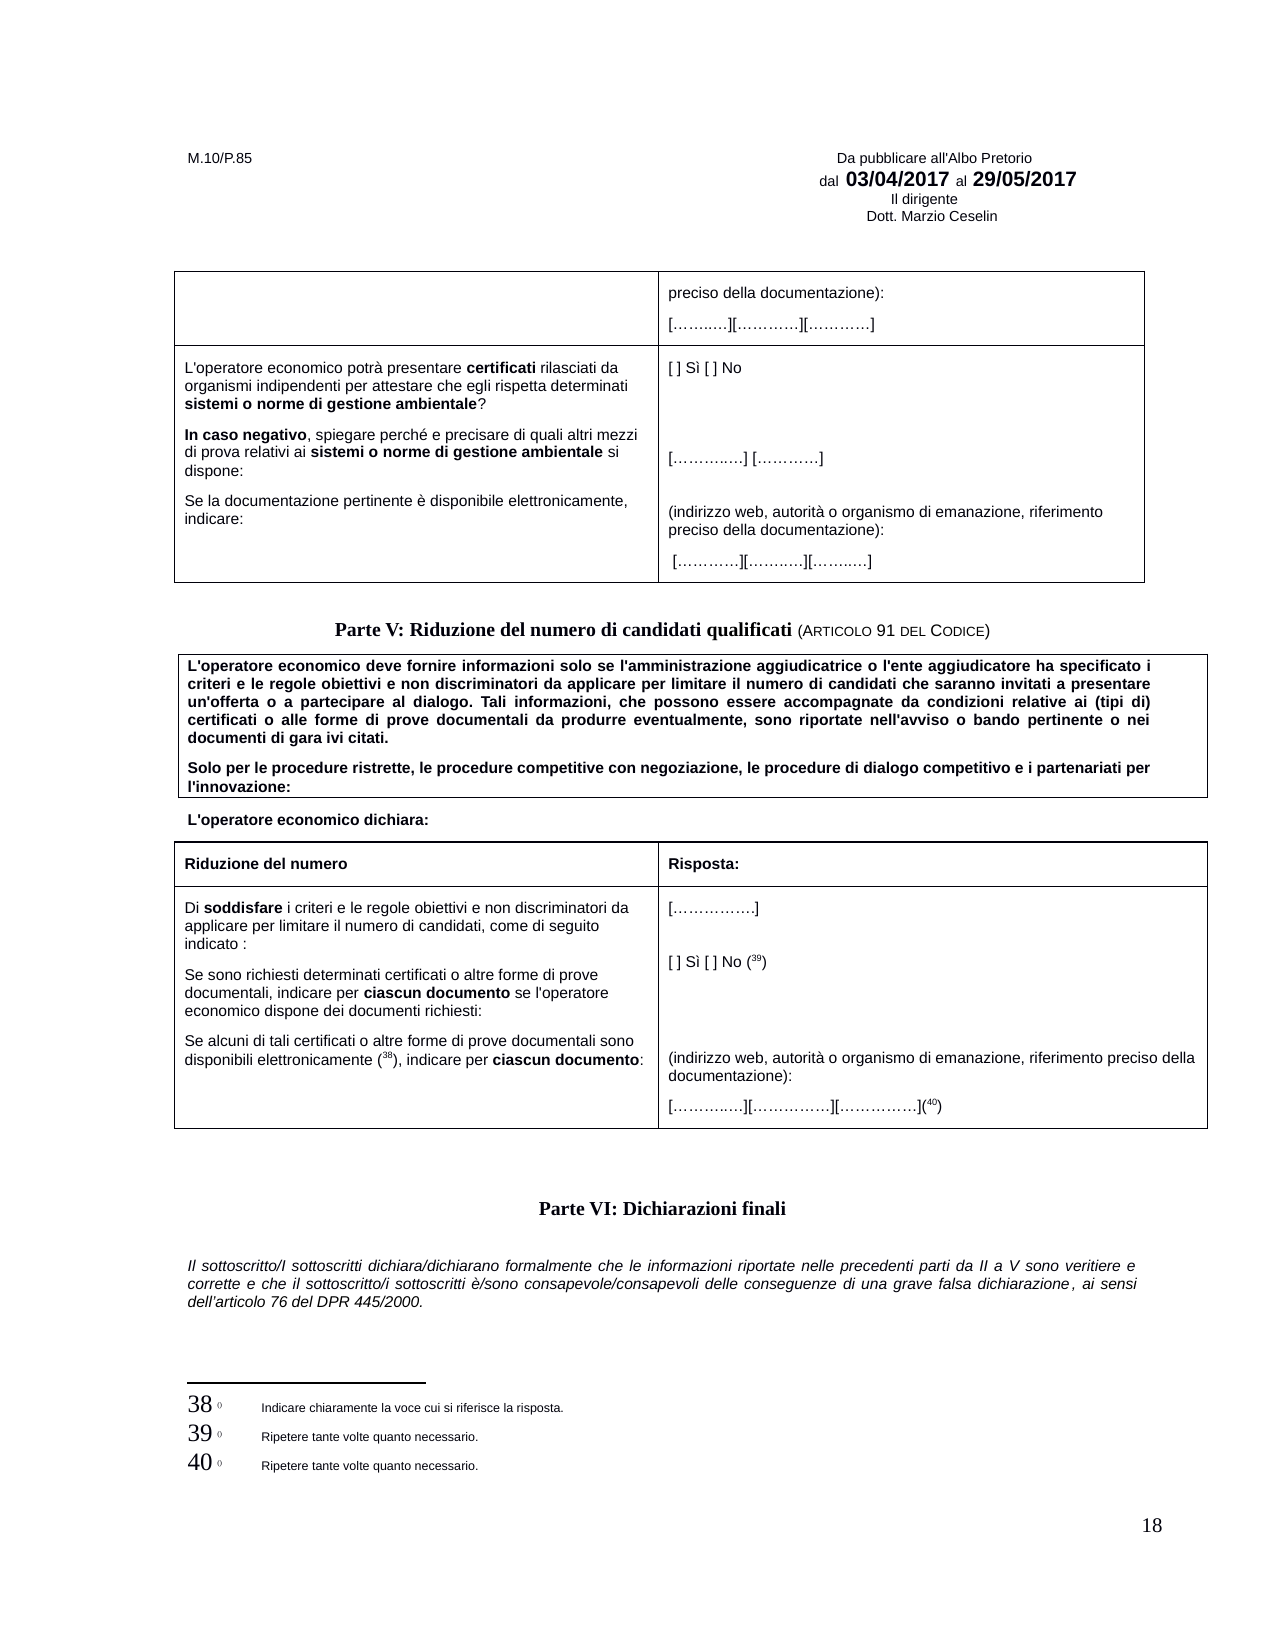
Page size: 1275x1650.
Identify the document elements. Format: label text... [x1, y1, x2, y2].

text Solo per le procedure ristrette, le procedure competitive con negoziazione, le procedure di dialogo competitivo e i partenariati per l'innovazione: [179, 756, 1207, 797]
table_cell Di soddisfare i criteri e le regole obiettivi e non discriminatori da applicare per limitare il numero di candidati, come di seguito indicato : Se sono richiesti determinati certificati o altre forme di prove documentali, indicare per ciascun documento se l'operatore economico dispone dei documenti richiesti: Se alcuni di tali certificati o altre forme di prove documentali sono disponibili elettronicamente (), indicare per ciascun documento: [175, 887, 658, 1127]
text Il sottoscritto/I sottoscritti dichiara/dichiarano formalmente che le informazioni riportate nelle precedenti parti da II a V sono veritiere e corrette e che il sottoscritto/i sottoscritti è/sono consapevole/consapevoli delle conseguenze di una grave falsa dichiarazione, ai sensi dell’articolo 76 del DPR 445/2000. [187, 1257, 1137, 1311]
table_header Risposta: [659, 843, 1207, 886]
table_cell […………….] [ ] Sì [ ] No () (indirizzo web, autorità o organismo di emanazione, riferimento preciso della documentazione): [………..…][……………][……………]() [659, 887, 1207, 1127]
title Parte VI: Dichiarazioni finali [187, 1197, 1137, 1219]
table_cell L'operatore economico potrà presentare certificati rilasciati da organismi indipendenti per attestare che egli rispetta determinati sistemi o norme di gestione ambientale? In caso negativo, spiegare perché e precisare di quali altri mezzi di prova relativi ai sistemi o norme di gestione ambientale si dispone: Se la documentazione pertinente è disponibile elettronicamente, indicare: [175, 346, 658, 582]
text Parte V: Riduzione del numero di candidati qualificati (Articolo 91 del Codice) [187, 618, 1137, 641]
table_cell [175, 272, 658, 345]
table_cell [ ] Sì [ ] No [………..…] […………] (indirizzo web, autorità o organismo di emanazione, riferimento preciso della documentazione): […………][……..…][……..…] [659, 346, 1144, 582]
table_cell preciso della documentazione): [……..…][…………][…………] [659, 272, 1144, 345]
table_header Riduzione del numero [175, 843, 658, 886]
text L'operatore economico deve fornire informazioni solo se l'amministrazione aggiudicatrice o l'ente aggiudicatore ha specificato i criteri e le regole obiettivi e non discriminatori da applicare per limitare il numero di candidati che saranno invitati a presentare un'offerta o a partecipare al dialogo. Tali informazioni, che possono essere accompagnate da condizioni relative ai (tipi di) certificati o alle forme di prove documentali da produrre eventualmente, sono riportate nell'avviso o bando pertinente o nei documenti di gara ivi citati. [179, 655, 1207, 747]
text L'operatore economico dichiara: [187, 811, 1137, 829]
